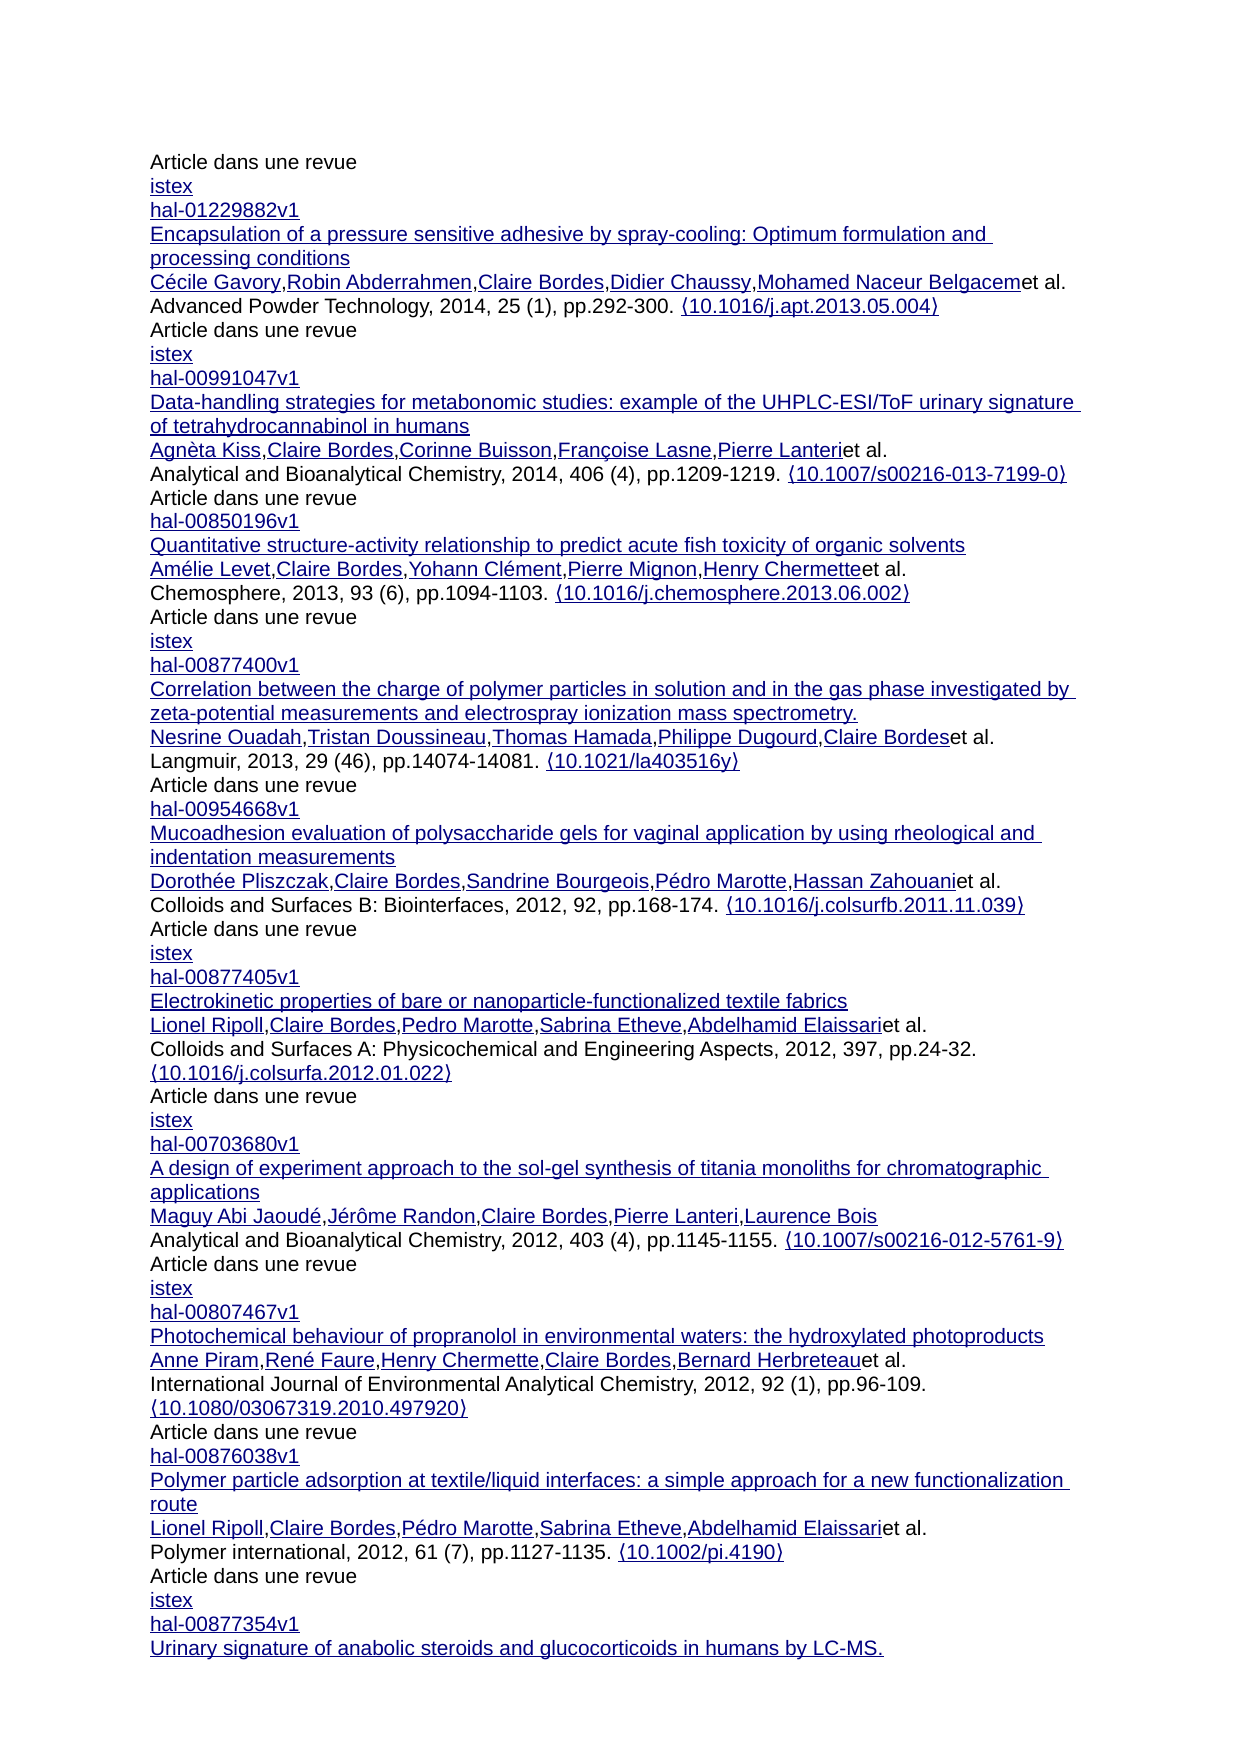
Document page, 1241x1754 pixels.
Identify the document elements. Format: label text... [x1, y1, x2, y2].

table_cell Urinary signature of anabolic steroids and glucocorticoids in humans by LC-MS. [150, 1635, 1090, 1659]
table_cell Electrokinetic properties of bare or nanoparticle-functionalized textile fabrics Lionel Ripoll,Claire Bordes,Pedro Marotte,Sabrina Etheve,Abdelhamid Elaissariet al. Colloids and Surfaces A: Physicochemical and Engineering Aspects, 2012, 397, pp.24-32. ⟨10.1016/j.colsurfa.2012.01.022⟩ Article dans une revue istex hal-00703680v1 [150, 989, 1090, 1156]
table_cell Mucoadhesion evaluation of polysaccharide gels for vaginal application by using rheological and indentation measurements Dorothée Pliszczak,Claire Bordes,Sandrine Bourgeois,Pédro Marotte,Hassan Zahouaniet al. Colloids and Surfaces B: Biointerfaces, 2012, 92, pp.168-174. ⟨10.1016/j.colsurfb.2011.11.039⟩ Article dans une revue istex hal-00877405v1 [150, 821, 1090, 988]
table_cell Polymer particle adsorption at textile/liquid interfaces: a simple approach for a new functionalization route Lionel Ripoll,Claire Bordes,Pédro Marotte,Sabrina Etheve,Abdelhamid Elaissariet al. Polymer international, 2012, 61 (7), pp.1127-1135. ⟨10.1002/pi.4190⟩ Article dans une revue istex hal-00877354v1 [150, 1468, 1090, 1635]
table_cell Data-handling strategies for metabonomic studies: example of the UHPLC-ESI/ToF urinary signature of tetrahydrocannabinol in humans Agnèta Kiss,Claire Bordes,Corinne Buisson,Françoise Lasne,Pierre Lanteriet al. Analytical and Bioanalytical Chemistry, 2014, 406 (4), pp.1209-1219. ⟨10.1007/s00216-013-7199-0⟩ Article dans une revue hal-00850196v1 [150, 390, 1090, 533]
table_cell Photochemical behaviour of propranolol in environmental waters: the hydroxylated photoproducts Anne Piram,René Faure,Henry Chermette,Claire Bordes,Bernard Herbreteauet al. International Journal of Environmental Analytical Chemistry, 2012, 92 (1), pp.96-109. ⟨10.1080/03067319.2010.497920⟩ Article dans une revue hal-00876038v1 [150, 1324, 1090, 1468]
table_cell Quantitative structure-activity relationship to predict acute fish toxicity of organic solvents Amélie Levet,Claire Bordes,Yohann Clément,Pierre Mignon,Henry Chermetteet al. Chemosphere, 2013, 93 (6), pp.1094-1103. ⟨10.1016/j.chemosphere.2013.06.002⟩ Article dans une revue istex hal-00877400v1 [150, 533, 1090, 677]
table_cell Article dans une revue istex hal-01229882v1 [150, 150, 1090, 222]
table_cell Correlation between the charge of polymer particles in solution and in the gas phase investigated by zeta-potential measurements and electrospray ionization mass spectrometry. Nesrine Ouadah,Tristan Doussineau,Thomas Hamada,Philippe Dugourd,Claire Bordeset al. Langmuir, 2013, 29 (46), pp.14074-14081. ⟨10.1021/la403516y⟩ Article dans une revue hal-00954668v1 [150, 677, 1090, 821]
table_cell A design of experiment approach to the sol-gel synthesis of titania monoliths for chromatographic applications Maguy Abi Jaoudé,Jérôme Randon,Claire Bordes,Pierre Lanteri,Laurence Bois Analytical and Bioanalytical Chemistry, 2012, 403 (4), pp.1145-1155. ⟨10.1007/s00216-012-5761-9⟩ Article dans une revue istex hal-00807467v1 [150, 1156, 1090, 1324]
table_cell Encapsulation of a pressure sensitive adhesive by spray-cooling: Optimum formulation and processing conditions Cécile Gavory,Robin Abderrahmen,Claire Bordes,Didier Chaussy,Mohamed Naceur Belgacemet al. Advanced Powder Technology, 2014, 25 (1), pp.292-300. ⟨10.1016/j.apt.2013.05.004⟩ Article dans une revue istex hal-00991047v1 [150, 222, 1090, 389]
